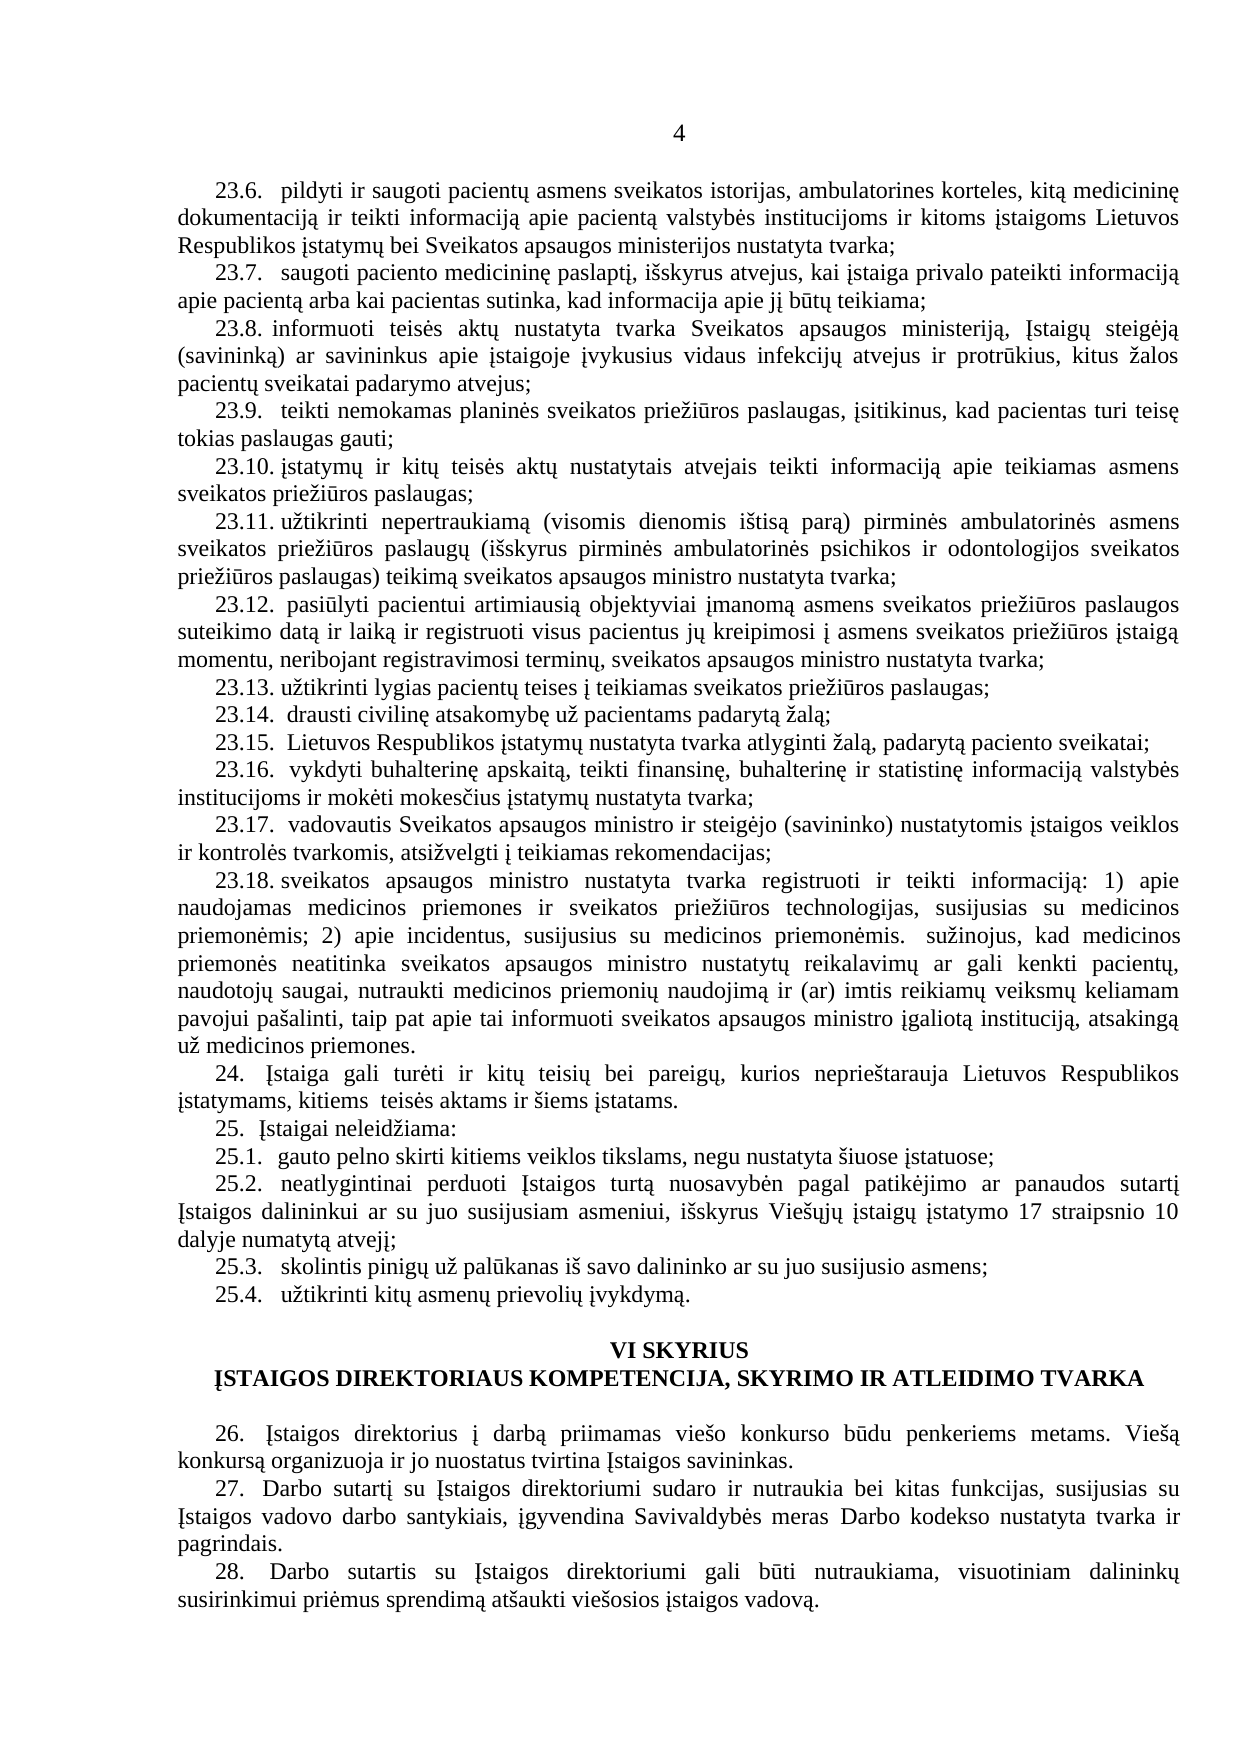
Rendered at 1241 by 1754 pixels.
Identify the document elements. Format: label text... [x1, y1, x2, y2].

text VI SKYRIUS [177, 1336, 1181, 1364]
text 23.12. pasiūlyti pacientui artimiausią objektyviai įmanomą asmens sveikatos priežiūros paslaugos suteikimo datą ir laiką ir registruoti visus pacientus jų kreipimosi į asmens sveikatos priežiūros įstaigą momentu, neribojant registravimosi terminų, sveikatos apsaugos ministro nustatyta tvarka; [177, 590, 1181, 672]
text 25.2. neatlygintinai perduoti Įstaigos turtą nuosavybėn pagal patikėjimo ar panaudos sutartį Įstaigos dalininkui ar su juo susijusiam asmeniui, išskyrus Viešųjų įstaigų įstatymo 17 straipsnio 10 dalyje numatytą atvejį; [177, 1169, 1181, 1252]
text 23.9. teikti nemokamas planinės sveikatos priežiūros paslaugas, įsitikinus, kad pacientas turi teisę tokias paslaugas gauti; [177, 396, 1181, 452]
text 25.4. užtikrinti kitų asmenų prievolių įvykdymą. [177, 1280, 1181, 1307]
text 25.3. skolintis pinigų už palūkanas iš savo dalininko ar su juo susijusio asmens; [177, 1252, 1181, 1280]
text 23.18. sveikatos apsaugos ministro nustatyta tvarka registruoti ir teikti informaciją: 1) apie naudojamas medicinos priemones ir sveikatos priežiūros technologijas, susijusias su medicinos priemonėmis; 2) apie incidentus, susijusius su medicinos priemonėmis. sužinojus, kad medicinos priemonės neatitinka sveikatos apsaugos ministro nustatytų reikalavimų ar gali kenkti pacientų, naudotojų saugai, nutraukti medicinos priemonių naudojimą ir (ar) imtis reikiamų veiksmų keliamam pavojui pašalinti, taip pat apie tai informuoti sveikatos apsaugos ministro įgaliotą instituciją, atsakingą už medicinos priemones. [177, 866, 1181, 1059]
text 23.10. įstatymų ir kitų teisės aktų nustatytais atvejais teikti informaciją apie teikiamas asmens sveikatos priežiūros paslaugas; [177, 452, 1181, 507]
text 23.7. saugoti paciento medicininę paslaptį, išskyrus atvejus, kai įstaiga privalo pateikti informaciją apie pacientą arba kai pacientas sutinka, kad informacija apie jį būtų teikiama; [177, 258, 1181, 314]
text 23.11. užtikrinti nepertraukiamą (visomis dienomis ištisą parą) pirminės ambulatorinės asmens sveikatos priežiūros paslaugų (išskyrus pirminės ambulatorinės psichikos ir odontologijos sveikatos priežiūros paslaugas) teikimą sveikatos apsaugos ministro nustatyta tvarka; [177, 507, 1181, 590]
text 25. Įstaigai neleidžiama: [215, 1114, 1181, 1142]
text 23.14. drausti civilinę atsakomybę už pacientams padarytą žalą; [177, 700, 1181, 728]
text 23.13. užtikrinti lygias pacientų teises į teikiamas sveikatos priežiūros paslaugas; [177, 672, 1181, 700]
text 23.15. Lietuvos Respublikos įstatymų nustatyta tvarka atlyginti žalą, padarytą paciento sveikatai; [177, 728, 1181, 755]
text 23.17. vadovautis Sveikatos apsaugos ministro ir steigėjo (savininko) nustatytomis įstaigos veiklos ir kontrolės tvarkomis, atsižvelgti į teikiamas rekomendacijas; [177, 811, 1181, 866]
text 27. Darbo sutartį su Įstaigos direktoriumi sudaro ir nutraukia bei kitas funkcijas, susijusias su Įstaigos vadovo darbo santykiais, įgyvendina Savivaldybės meras Darbo kodekso nustatyta tvarka ir pagrindais. [177, 1474, 1181, 1557]
text 23.16. vykdyti buhalterinę apskaitą, teikti finansinę, buhalterinę ir statistinę informaciją valstybės institucijoms ir mokėti mokesčius įstatymų nustatyta tvarka; [177, 755, 1181, 811]
text 23.6. pildyti ir saugoti pacientų asmens sveikatos istorijas, ambulatorines korteles, kitą medicininę dokumentaciją ir teikti informaciją apie pacientą valstybės institucijoms ir kitoms įstaigoms Lietuvos Respublikos įstatymų bei Sveikatos apsaugos ministerijos nustatyta tvarka; [177, 176, 1181, 258]
text ĮSTAIGOS DIREKTORIAUS KOMPETENCIJA, SKYRIMO IR ATLEIDIMO TVARKA [177, 1364, 1181, 1391]
text 24. Įstaiga gali turėti ir kitų teisių bei pareigų, kurios neprieštarauja Lietuvos Respublikos įstatymams, kitiems teisės aktams ir šiems įstatams. [177, 1059, 1181, 1114]
text 28. Darbo sutartis su Įstaigos direktoriumi gali būti nutraukiama, visuotiniam dalininkų susirinkimui priėmus sprendimą atšaukti viešosios įstaigos vadovą. [177, 1557, 1181, 1612]
text 26. Įstaigos direktorius į darbą priimamas viešo konkurso būdu penkeriems metams. Viešą konkursą organizuoja ir jo nuostatus tvirtina Įstaigos savininkas. [177, 1419, 1181, 1474]
text 25.1. gauto pelno skirti kitiems veiklos tikslams, negu nustatyta šiuose įstatuose; [215, 1142, 1181, 1169]
text 23.8. informuoti teisės aktų nustatyta tvarka Sveikatos apsaugos ministeriją, Įstaigų steigėją (savininką) ar savininkus apie įstaigoje įvykusius vidaus infekcijų atvejus ir protrūkius, kitus žalos pacientų sveikatai padarymo atvejus; [177, 314, 1181, 396]
